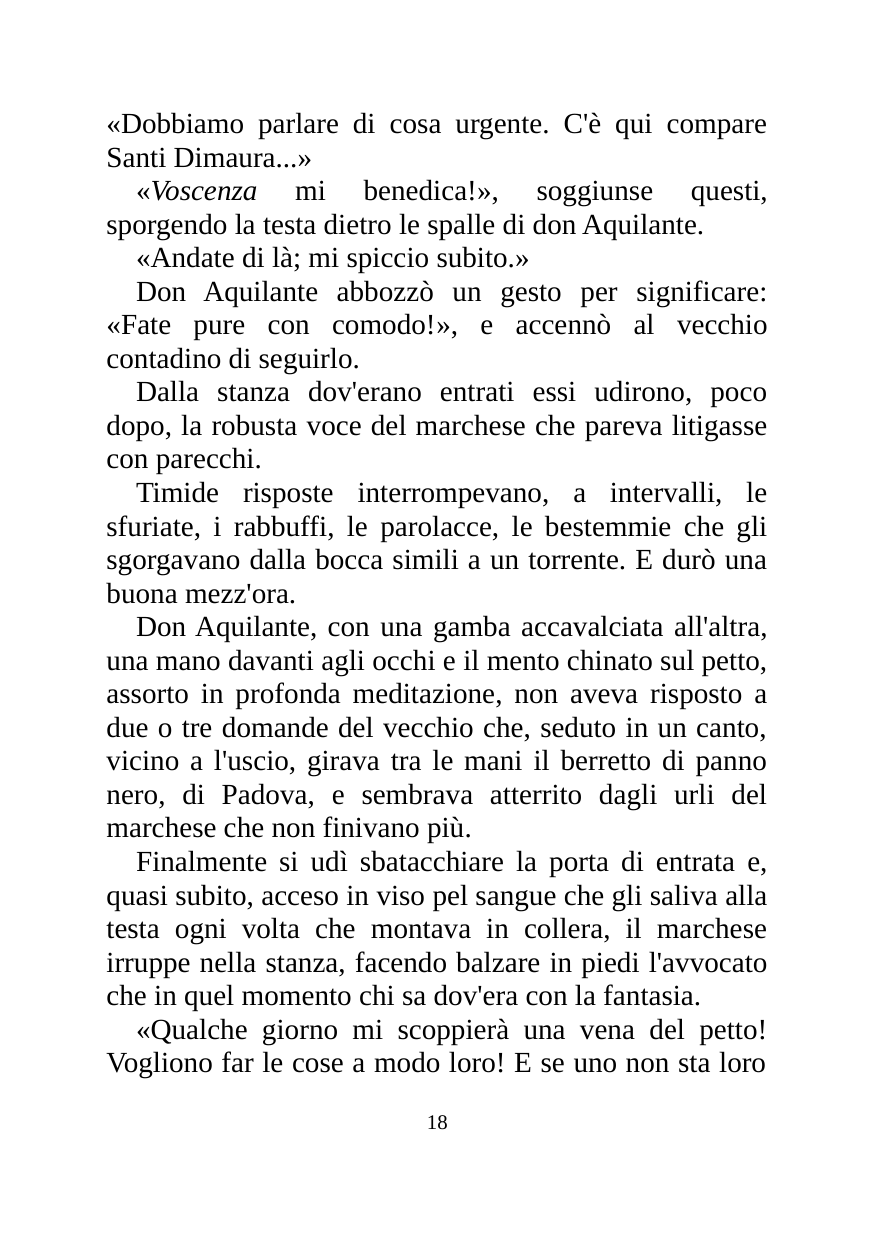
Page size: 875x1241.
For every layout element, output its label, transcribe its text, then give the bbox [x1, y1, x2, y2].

text Don Aquilante abbozzò un gesto per significare: «Fate pure con comodo!», e accennò al vecchio contadino di seguirlo. [106, 274, 768, 374]
text Timide risposte interrompevano, a intervalli, le sfuriate, i rabbuffi, le parolacce, le bestemmie che gli sgorgavano dalla bocca simili a un torrente. E durò una buona mezz'ora. [106, 475, 768, 609]
text Don Aquilante, con una gamba accavalciata all'altra, una mano davanti agli occhi e il mento chinato sul petto, assorto in profonda meditazione, non aveva risposto a due o tre domande del vecchio che, seduto in un canto, vicino a l'uscio, girava tra le mani il berretto di panno nero, di Padova, e sembrava atterrito dagli urli del marchese che non finivano più. [106, 609, 768, 844]
text Finalmente si udì sbatacchiare la porta di entrata e, quasi subito, acceso in viso pel sangue che gli saliva alla testa ogni volta che montava in collera, il marchese irruppe nella stanza, facendo balzare in piedi l'avvocato che in quel momento chi sa dov'era con la fantasia. [106, 844, 768, 1012]
text Dalla stanza dov'erano entrati essi udirono, poco dopo, la robusta voce del marchese che pareva litigasse con parecchi. [106, 374, 768, 475]
text «Voscenza mi benedica!», soggiunse questi, sporgendo la testa dietro le spalle di don Aquilante. [106, 173, 768, 240]
text «Qualche giorno mi scoppierà una vena del petto! Vogliono far le cose a modo loro! E se uno non sta loro [106, 1012, 768, 1079]
text «Andate di là; mi spiccio subito.» [106, 240, 768, 274]
text «Dobbiamo parlare di cosa urgente. C'è qui compare Santi Dimaura...» [106, 106, 768, 173]
